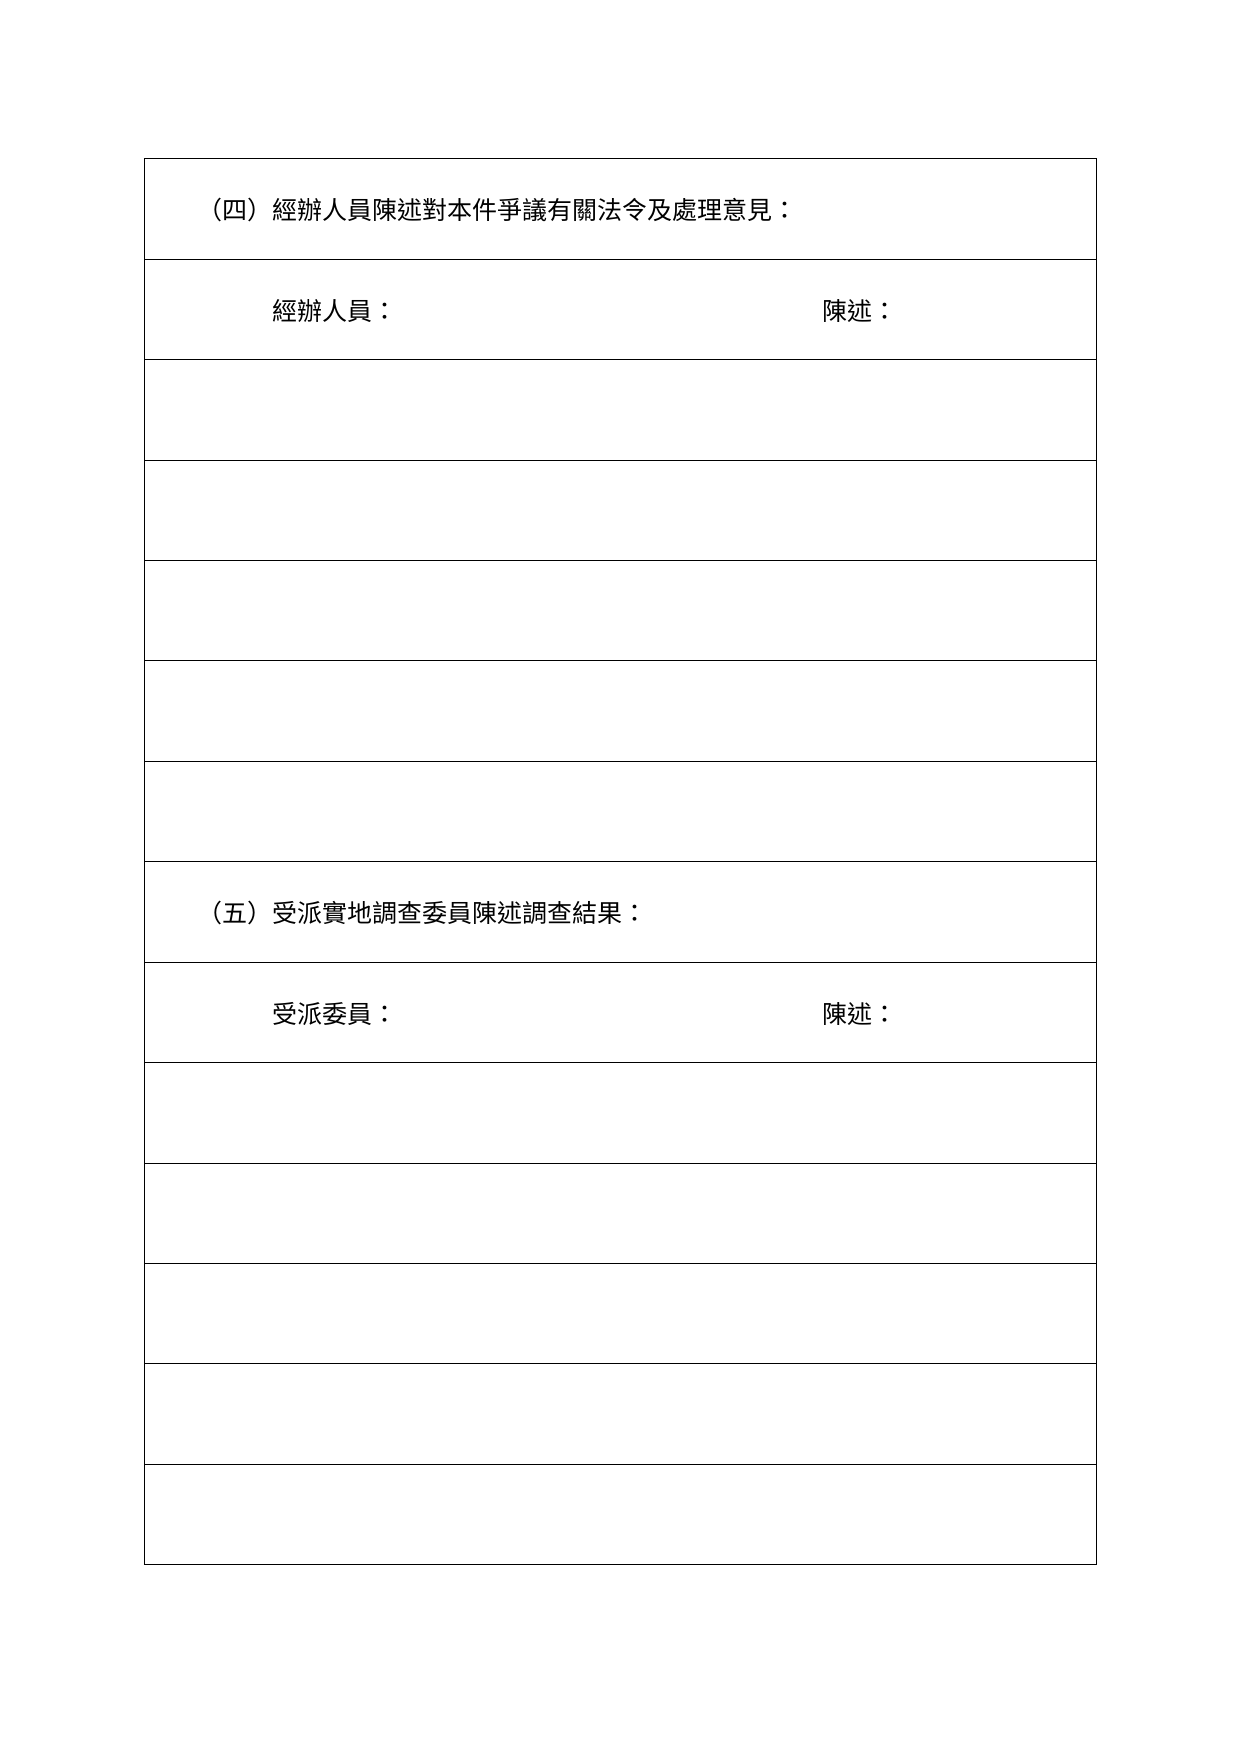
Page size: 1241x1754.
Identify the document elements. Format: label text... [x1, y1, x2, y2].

table_cell 經辦人員： 陳述： [145, 260, 1096, 359]
table_cell [145, 1063, 1096, 1162]
table_cell [145, 762, 1096, 861]
table_cell [145, 561, 1096, 660]
table_header （四）經辦人員陳述對本件爭議有關法令及處理意見： [145, 159, 1096, 259]
table_cell [145, 1465, 1096, 1564]
table_cell [145, 1364, 1096, 1464]
table_cell [145, 661, 1096, 761]
table_cell （五）受派實地調查委員陳述調查結果： [145, 862, 1096, 962]
table_cell 受派委員： 陳述： [145, 963, 1096, 1062]
table_cell [145, 461, 1096, 560]
table_cell [145, 1164, 1096, 1263]
table_cell [145, 360, 1096, 459]
table_cell [145, 1264, 1096, 1363]
